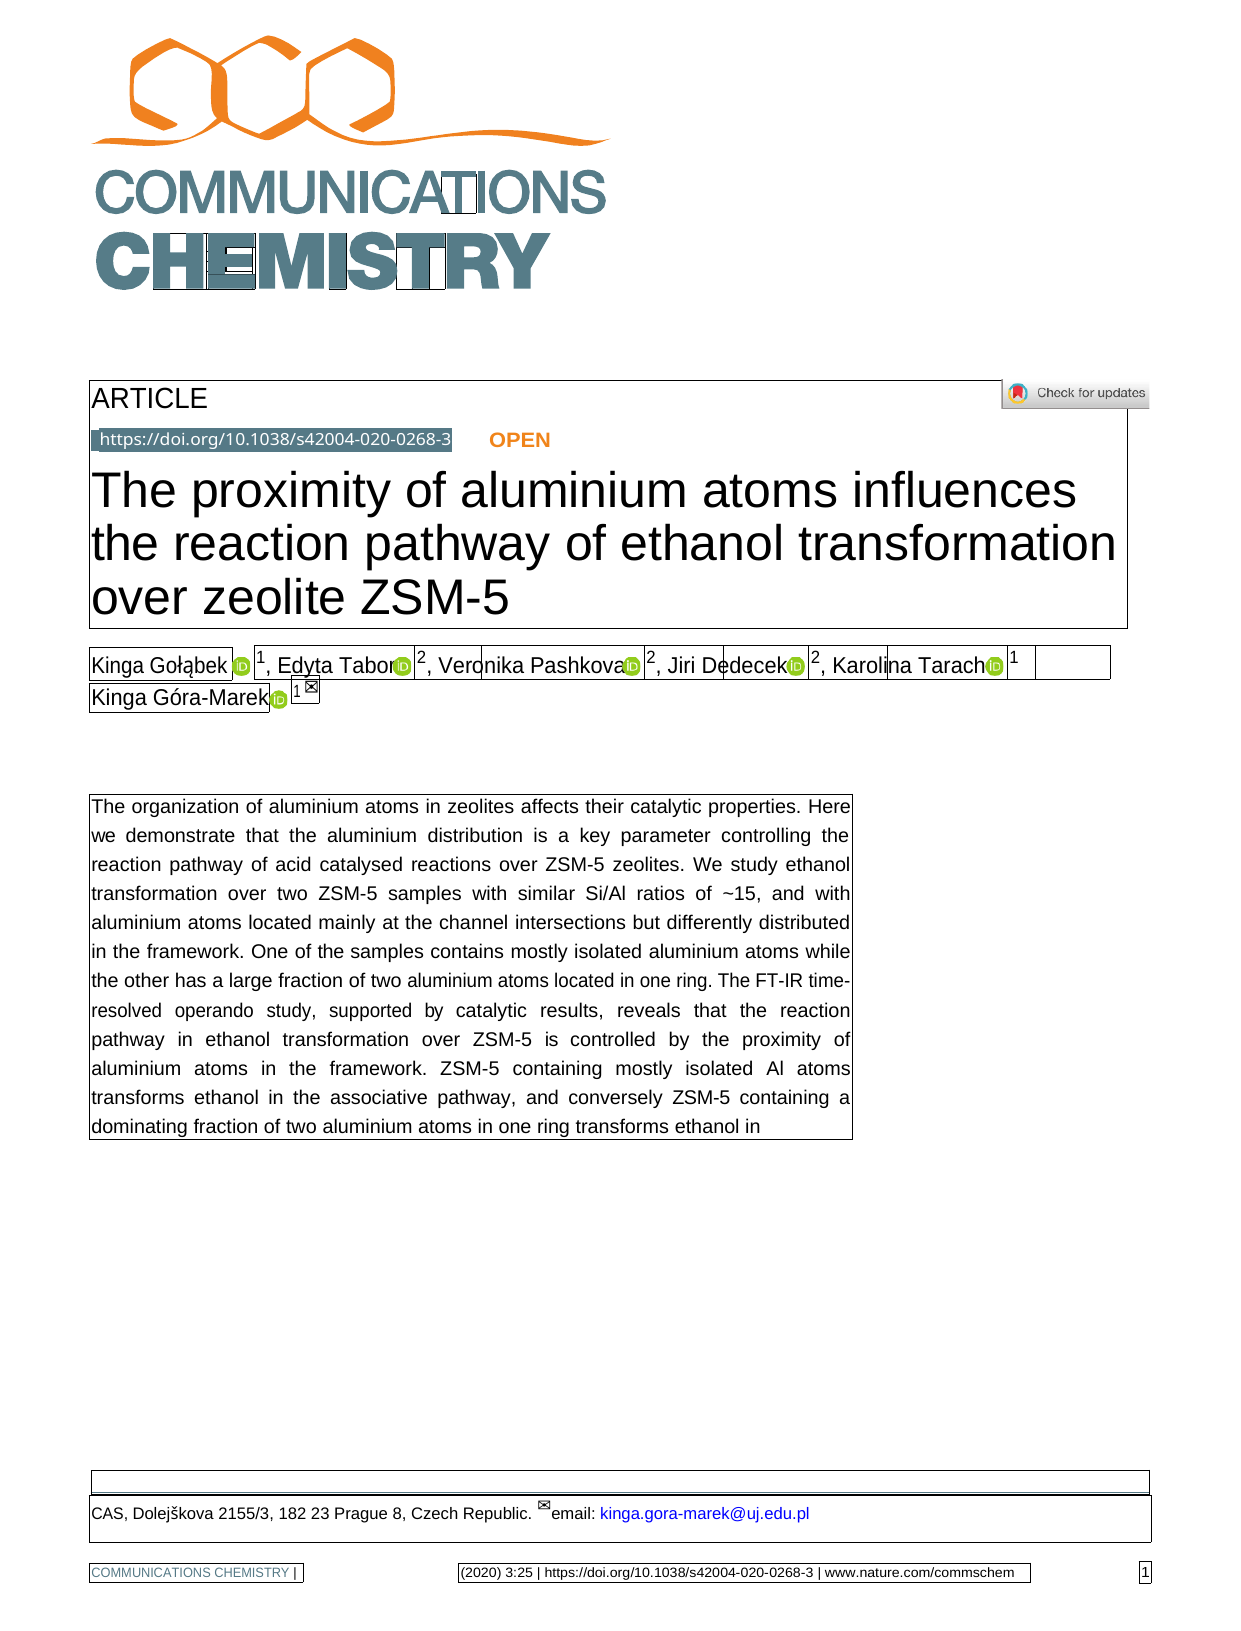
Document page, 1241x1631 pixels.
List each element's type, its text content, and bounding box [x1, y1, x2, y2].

text Kinga Góra-Marek [91, 684, 269, 710]
picture [231, 657, 251, 676]
picture [392, 657, 412, 676]
text 1 & [1009, 647, 1035, 678]
text 2, Karolina Tarach [811, 647, 1007, 678]
text 1 [1141, 1564, 1151, 1581]
text ARTICLE [91, 381, 1127, 414]
text [1036, 647, 1110, 678]
text https://doi.org/10.1038/s42004-020-0268-3 OPEN [91, 427, 1127, 452]
text 2, Veronika Pashkova [417, 647, 644, 678]
text 1 ✉ [293, 676, 319, 702]
picture [622, 657, 641, 676]
text 1 Faculty of Chemistry, Jagiellonian University in Kraków, Gronostajowa 2, 30-387 Kraków, Poland. 2 J. Heyrovský Institute of Physical Chemistry of the CAS, Dolejškova 2155/3, 182 23 Prague 8, Czech Republic. ✉email: kinga.gora-marek@uj.edu.pl [91, 1501, 1151, 1542]
text Kinga Gołąbek [91, 649, 232, 680]
picture [269, 690, 288, 709]
text (2020) 3:25 | https://doi.org/10.1038/s42004-020-0268-3 | www.nature.com/commschem [460, 1565, 1030, 1580]
text 2, Jiri Dedecek [646, 647, 808, 678]
text The proximity of aluminium atoms inﬂuences the reaction pathway of ethanol transformation over zeolite ZSM-5 [91, 464, 1127, 625]
picture [1001, 379, 1150, 409]
picture [786, 657, 805, 676]
text The organization of aluminium atoms in zeolites affects their catalytic properties. Here we demonstrate that the aluminium distribution is a key parameter controlling the reaction pathway of acid catalysed reactions over ZSM-5 zeolites. We study ethanol transformation over two ZSM-5 samples with similar Si/Al ratios of ~15, and with aluminium atoms located mainly at the channel intersections but differently distributed in the framework. One of the samples contains mostly isolated aluminium atoms while the other has a large fraction of two aluminium atoms located in one ring. The FT-IR time-resolved operando study, supported by catalytic results, reveals that the reaction pathway in ethanol transformation over ZSM-5 is controlled by the proximity of aluminium atoms in the framework. ZSM-5 containing mostly isolated Al atoms transforms ethanol in the associative pathway, and conversely ZSM-5 containing a dominating fraction of two aluminium atoms in one ring transforms ethanol in [91, 795, 851, 1137]
text COMMUNICATIONS CHEMISTRY | [91, 1565, 303, 1580]
text 1, Edyta Tabor [256, 647, 414, 678]
picture [985, 657, 1004, 676]
